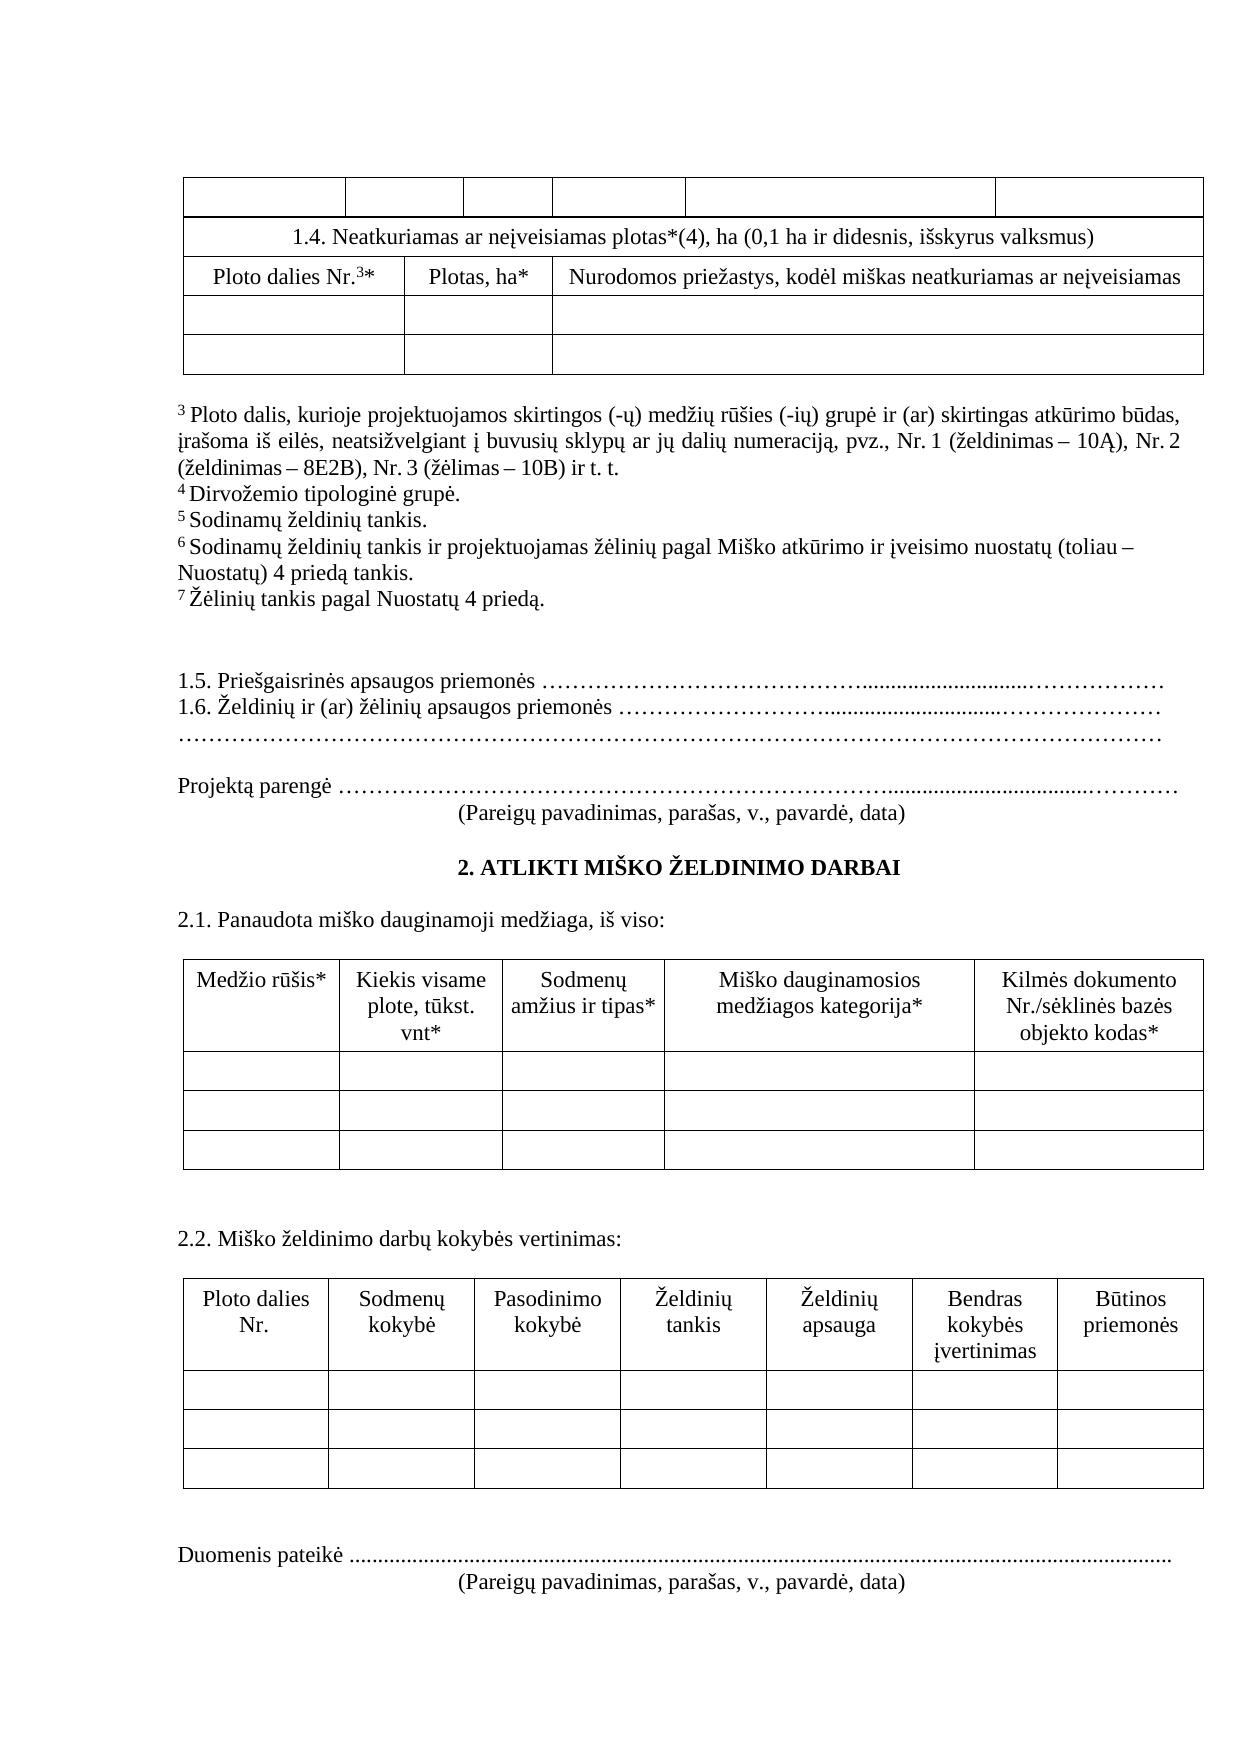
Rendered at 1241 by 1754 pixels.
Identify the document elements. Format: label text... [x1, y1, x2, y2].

text Projektą parengė ………………………………………………………………...................................………… [177, 772, 1181, 799]
table_cell [329, 1410, 474, 1448]
table_cell [621, 1410, 766, 1448]
table_cell Nurodomos priežastys, kodėl miškas neatkuriamas ar neįveisiamas [553, 257, 1203, 295]
text 2.2. Miško želdinimo darbų kokybės vertinimas: [177, 1225, 1181, 1251]
table_cell [340, 1091, 502, 1130]
table_cell [340, 1131, 502, 1169]
table_cell [405, 335, 552, 373]
table_header Miško dauginamosios medžiagos kategorija* [665, 960, 974, 1051]
table_cell [184, 178, 345, 216]
table_cell Ploto dalies Nr.3* [184, 257, 404, 295]
table_header Želdinių apsauga [767, 1279, 912, 1370]
table_cell [329, 1371, 474, 1409]
table_cell [503, 1052, 664, 1090]
text 4 Dirvožemio tipologinė grupė. [177, 480, 1181, 506]
table_cell [475, 1371, 620, 1409]
table_cell [975, 1091, 1203, 1130]
table_cell [975, 1131, 1203, 1169]
table_cell [553, 178, 685, 216]
table_cell [767, 1410, 912, 1448]
text 6 Sodinamų želdinių tankis ir projektuojamas žėlinių pagal Miško atkūrimo ir įveisimo nuostatų (toliau – Nuostatų) 4 priedą tankis. [177, 533, 1181, 585]
table_header Kiekis visame plote, tūkst. vnt* [340, 960, 502, 1051]
table_cell [464, 178, 552, 216]
table_header Pasodinimo kokybė [475, 1279, 620, 1370]
text ………………………………………………………………………………………………………………… [177, 719, 1181, 746]
table_cell [184, 1091, 339, 1130]
table_cell [553, 335, 1203, 373]
text Duomenis pateikė ................................................................................................................................................ [177, 1541, 1181, 1568]
table_header Sodmenų kokybė [329, 1279, 474, 1370]
table_header Būtinos priemonės [1058, 1279, 1203, 1370]
text 5 Sodinamų želdinių tankis. [177, 506, 1181, 533]
text 1.5. Priešgaisrinės apsaugos priemonės …………………………………….............................……………… [177, 667, 1181, 693]
text (Pareigų pavadinimas, parašas, v., pavardė, data) [177, 1568, 1181, 1594]
table_cell [665, 1091, 974, 1130]
table_cell [975, 1052, 1203, 1090]
text 2. ATLIKTI MIŠKO ŽELDINIMO DARBAI [177, 854, 1181, 880]
table_cell 1.4. Neatkuriamas ar neįveisiamas plotas*(4), ha (0,1 ha ir didesnis, išskyrus valksmus) [184, 218, 1203, 256]
table_cell [340, 1052, 502, 1090]
table_header Sodmenų amžius ir tipas* [503, 960, 664, 1051]
text (Pareigų pavadinimas, parašas, v., pavardė, data) [177, 799, 1181, 825]
table_cell [913, 1410, 1057, 1448]
table_cell [184, 296, 404, 334]
table_cell [503, 1131, 664, 1169]
table_cell [184, 1052, 339, 1090]
table_cell [996, 178, 1203, 216]
table_cell [686, 178, 995, 216]
table_cell [346, 178, 463, 216]
table_header Kilmės dokumento Nr./sėklinės bazės objekto kodas* [975, 960, 1203, 1051]
table_cell [503, 1091, 664, 1130]
table_cell [767, 1371, 912, 1409]
table_cell [913, 1449, 1057, 1488]
table_cell [184, 1131, 339, 1169]
text 7 Žėlinių tankis pagal Nuostatų 4 priedą. [177, 585, 1181, 612]
table_cell [184, 1410, 328, 1448]
text 3 Ploto dalis, kurioje projektuojamos skirtingos (-ų) medžių rūšies (-ių) grupė ir (ar) skirtingas atkūrimo būdas, įrašoma iš eilės, neatsižvelgiant į buvusių sklypų ar jų dalių numeraciją, pvz., Nr. 1 (želdinimas – 10Ą), Nr. 2 (želdinimas – 8E2B), Nr. 3 (žėlimas – 10B) ir t. t. [177, 401, 1181, 480]
table_cell [329, 1449, 474, 1488]
table_header Medžio rūšis* [184, 960, 339, 1051]
table_cell [1058, 1449, 1203, 1488]
table_header Ploto dalies Nr. [184, 1279, 328, 1370]
table_cell [913, 1371, 1057, 1409]
table_cell [553, 296, 1203, 334]
table_cell [621, 1449, 766, 1488]
table_cell [665, 1052, 974, 1090]
text 2.1. Panaudota miško dauginamoji medžiaga, iš viso: [177, 906, 1181, 933]
table_header Želdinių tankis [621, 1279, 766, 1370]
table_header Bendras kokybės įvertinimas [913, 1279, 1057, 1370]
table_cell [1058, 1371, 1203, 1409]
table_cell [475, 1449, 620, 1488]
table_cell [621, 1371, 766, 1409]
table_cell [184, 1371, 328, 1409]
table_cell [767, 1449, 912, 1488]
table_cell Plotas, ha* [405, 257, 552, 295]
table_cell [405, 296, 552, 334]
table_cell [184, 1449, 328, 1488]
text 1.6. Želdinių ir (ar) žėlinių apsaugos priemonės ………………………...............................………………… [177, 693, 1181, 719]
table_cell [665, 1131, 974, 1169]
table_cell [184, 335, 404, 373]
table_cell [475, 1410, 620, 1448]
table_cell [1058, 1410, 1203, 1448]
